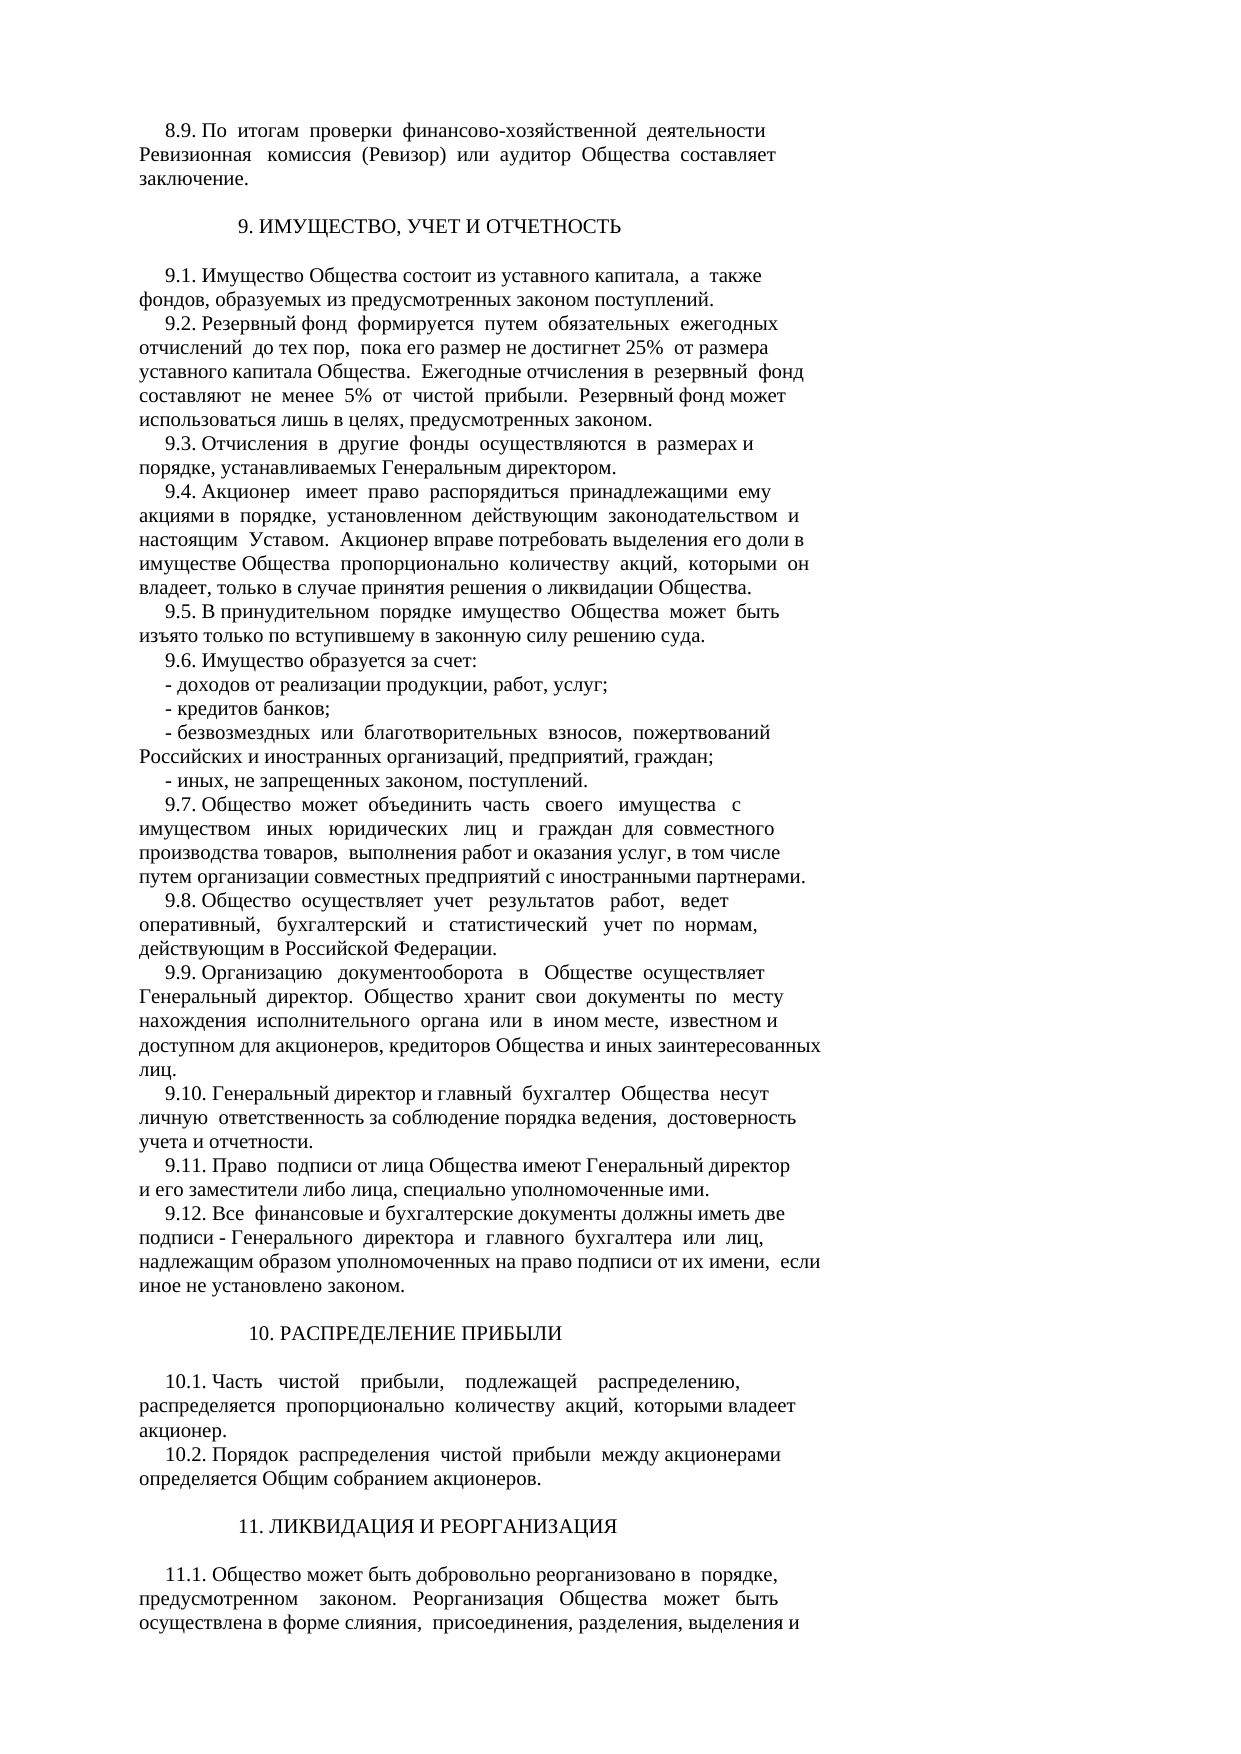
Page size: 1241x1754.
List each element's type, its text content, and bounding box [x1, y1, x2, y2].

text владеет, только в случае принятия решения о ликвидации Общества. [118, 575, 1122, 599]
text иное не установлено законом. [118, 1273, 1122, 1297]
text 10.1. Часть чистой прибыли, подлежащей распределению, [118, 1369, 1122, 1393]
text фондов, образуемых из предусмотренных законом поступлений. [118, 287, 1122, 311]
text уставного капитала Общества. Ежегодные отчисления в резервный фонд [118, 359, 1122, 383]
text 9.10. Генеральный директор и главный бухгалтер Общества несут [118, 1081, 1122, 1105]
text 11.1. Общество может быть добровольно реорганизовано в порядке, [118, 1562, 1122, 1586]
text 10. РАСПРЕДЕЛЕНИЕ ПРИБЫЛИ [118, 1321, 1122, 1345]
text оперативный, бухгалтерский и статистический учет по нормам, [118, 912, 1122, 936]
text путем организации совместных предприятий с иностранными партнерами. [118, 864, 1122, 888]
text акциями в порядке, установленном действующим законодательством и [118, 503, 1122, 527]
text 9.6. Имущество образуется за счет: [118, 647, 1122, 672]
text 10.2. Порядок распределения чистой прибыли между акционерами [118, 1442, 1122, 1466]
text изъято только по вступившему в законную силу решению суда. [118, 623, 1122, 647]
text распределяется пропорционально количеству акций, которыми владеет [118, 1393, 1122, 1417]
text нахождения исполнительного органа или в ином месте, известном и [118, 1008, 1122, 1032]
text отчислений до тех пор, пока его размер не достигнет 25% от размера [118, 335, 1122, 359]
text определяется Общим собранием акционеров. [118, 1466, 1122, 1490]
text - безвозмездных или благотворительных взносов, пожертвований [118, 720, 1122, 744]
text 9.1. Имущество Общества состоит из уставного капитала, а также [118, 262, 1122, 287]
text надлежащим образом уполномоченных на право подписи от их имени, если [118, 1249, 1122, 1273]
text 9.2. Резервный фонд формируется путем обязательных ежегодных [118, 311, 1122, 335]
text 9.5. В принудительном порядке имущество Общества может быть [118, 599, 1122, 623]
text учета и отчетности. [118, 1129, 1122, 1153]
text Ревизионная комиссия (Ревизор) или аудитор Общества составляет [118, 142, 1122, 166]
text 9.9. Организацию документооборота в Обществе осуществляет [118, 960, 1122, 984]
text личную ответственность за соблюдение порядка ведения, достоверность [118, 1105, 1122, 1129]
text осуществлена в форме слияния, присоединения, разделения, выделения и [118, 1610, 1122, 1634]
text порядке, устанавливаемых Генеральным директором. [118, 455, 1122, 479]
text подписи - Генерального директора и главного бухгалтера или лиц, [118, 1225, 1122, 1249]
text 11. ЛИКВИДАЦИЯ И РЕОРГАНИЗАЦИЯ [118, 1514, 1122, 1538]
text 9.11. Право подписи от лица Общества имеют Генеральный директор [118, 1153, 1122, 1177]
text акционер. [118, 1417, 1122, 1442]
text составляют не менее 5% от чистой прибыли. Резервный фонд может [118, 383, 1122, 407]
text имуществом иных юридических лиц и граждан для совместного [118, 816, 1122, 840]
text 9. ИМУЩЕСТВО, УЧЕТ И ОТЧЕТНОСТЬ [118, 214, 1122, 238]
text 9.7. Общество может объединить часть своего имущества с [118, 792, 1122, 816]
text действующим в Российской Федерации. [118, 936, 1122, 960]
text Российских и иностранных организаций, предприятий, граждан; [118, 744, 1122, 768]
text использоваться лишь в целях, предусмотренных законом. [118, 407, 1122, 431]
text доступном для акционеров, кредиторов Общества и иных заинтересованных [118, 1032, 1122, 1057]
text лиц. [118, 1057, 1122, 1081]
text заключение. [118, 166, 1122, 190]
text имуществе Общества пропорционально количеству акций, которыми он [118, 551, 1122, 575]
text настоящим Уставом. Акционер вправе потребовать выделения его доли в [118, 527, 1122, 551]
text - кредитов банков; [118, 696, 1122, 720]
text 9.4. Акционер имеет право распорядиться принадлежащими ему [118, 479, 1122, 503]
text Генеральный директор. Общество хранит свои документы по месту [118, 984, 1122, 1008]
text 9.8. Общество осуществляет учет результатов работ, ведет [118, 888, 1122, 912]
text - доходов от реализации продукции, работ, услуг; [118, 672, 1122, 696]
text предусмотренном законом. Реорганизация Общества может быть [118, 1586, 1122, 1610]
text и его заместители либо лица, специально уполномоченные ими. [118, 1177, 1122, 1201]
text 9.3. Отчисления в другие фонды осуществляются в размерах и [118, 431, 1122, 455]
text 8.9. По итогам проверки финансово-хозяйственной деятельности [118, 118, 1122, 142]
text производства товаров, выполнения работ и оказания услуг, в том числе [118, 840, 1122, 864]
text - иных, не запрещенных законом, поступлений. [118, 768, 1122, 792]
text 9.12. Все финансовые и бухгалтерские документы должны иметь две [118, 1201, 1122, 1225]
